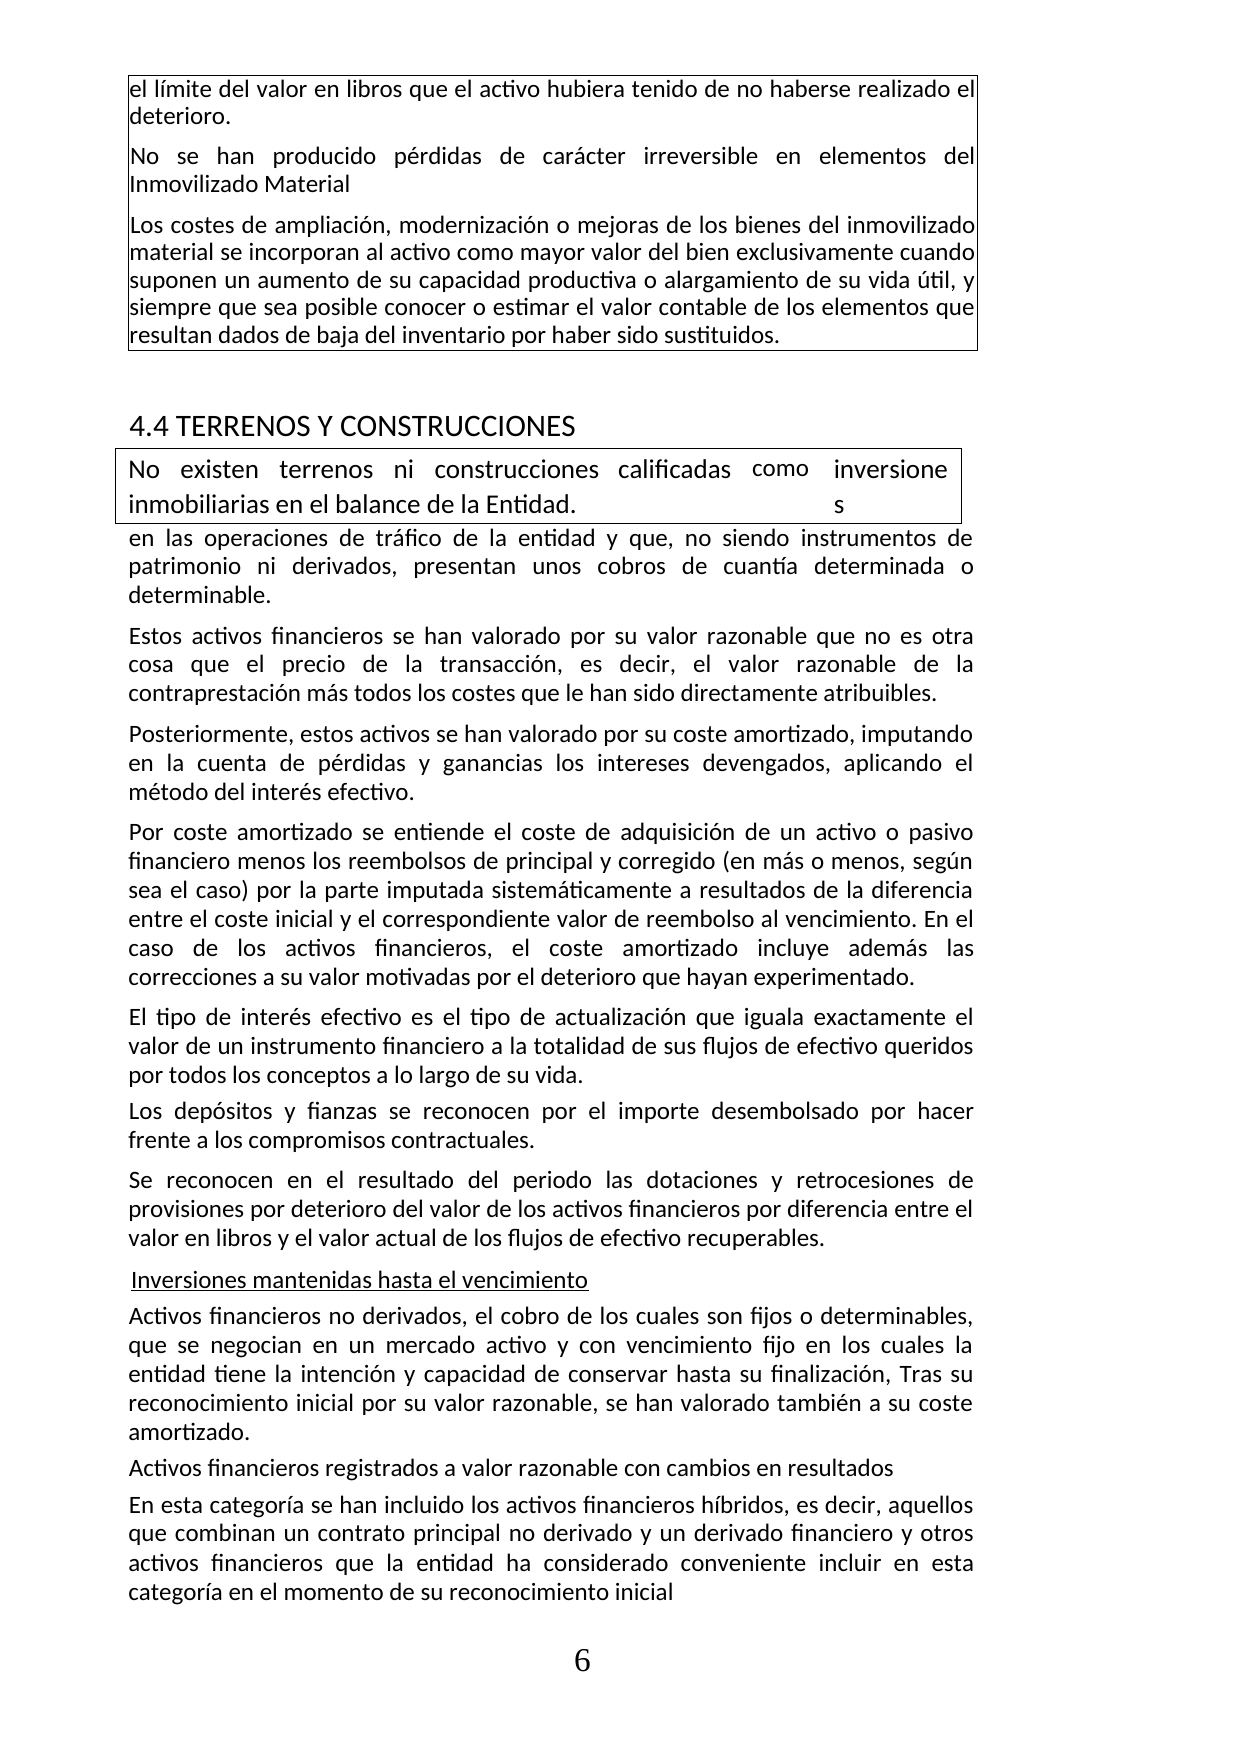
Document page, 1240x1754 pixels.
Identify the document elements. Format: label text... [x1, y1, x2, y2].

text Se reconocen en el resultado del periodo las dotaciones y retrocesiones de provisiones por deterioro del valor de los activos financieros por diferencia entre el valor en libros y el valor actual de los flujos de efectivo recuperables. [128, 1166, 975, 1253]
text Estos activos financieros se han valorado por su valor razonable que no es otra cosa que el precio de la transacción, es decir, el valor razonable de la contraprestación más todos los costes que le han sido directamente atribuibles. [128, 621, 975, 708]
table_header como [752, 449, 833, 522]
text Los costes de ampliación, modernización o mejoras de los bienes del inmovilizado material se incorporan al activo como mayor valor del bien exclusivamente cuando suponen un aumento de su capacidad productiva o alargamiento de su vida útil, y siempre que sea posible conocer o estimar el valor contable de los elementos que resultan dados de baja del inventario por haber sido sustituidos. [129, 210, 977, 350]
text Los depósitos y fianzas se reconocen por el importe desembolsado por hacer frente a los compromisos contractuales. [128, 1097, 975, 1154]
text No se han producido pérdidas de carácter irreversible en elementos del Inmovilizado Material [129, 142, 977, 198]
text Activos financieros registrados a valor razonable con cambios en resultados [128, 1454, 975, 1483]
text Activos financieros no derivados, el cobro de los cuales son fijos o determinables, que se negocian en un mercado activo y con vencimiento fijo en los cuales la entidad tiene la intención y capacidad de conservar hasta su finalización, Tras su reconocimiento inicial por su valor razonable, se han valorado también a su coste amortizado. [128, 1302, 975, 1447]
subtitle 4.4 TERRENOS Y CONSTRUCCIONES [129, 406, 978, 444]
text Posteriormente, estos activos se han valorado por su coste amortizado, imputando en la cuenta de pérdidas y ganancias los intereses devengados, aplicando el método del interés efectivo. [128, 719, 975, 806]
text en las operaciones de tráfico de la entidad y que, no siendo instrumentos de patrimonio ni derivados, presentan unos cobros de cuantía determinada o determinable. [128, 523, 975, 610]
table_header inversiones [834, 449, 961, 522]
text El tipo de interés efectivo es el tipo de actualización que iguala exactamente el valor de un instrumento financiero a la totalidad de sus flujos de efectivo queridos por todos los conceptos a lo largo de su vida. [128, 1003, 975, 1090]
text Inversiones mantenidas hasta el vencimiento [131, 1264, 978, 1294]
table_header No existen terrenos ni construcciones inmobiliarias en el balance de la Entidad. [116, 449, 612, 522]
text Por coste amortizado se entiende el coste de adquisición de un activo o pasivo financiero menos los reembolsos de principal y corregido (en más o menos, según sea el caso) por la parte imputada sistemáticamente a resultados de la diferencia entre el coste inicial y el correspondiente valor de reembolso al vencimiento. En el caso de los activos financieros, el coste amortizado incluye además las correcciones a su valor motivadas por el deterioro que hayan experimentado. [128, 817, 975, 992]
text En esta categoría se han incluido los activos financieros híbridos, es decir, aquellos que combinan un contrato principal no derivado y un derivado financiero y otros activos financieros que la entidad ha considerado conveniente incluir en esta categoría en el momento de su reconocimiento inicial [128, 1490, 975, 1606]
table_header calificadas [612, 449, 752, 522]
text el límite del valor en libros que el activo hubiera tenido de no haberse realizado el deterioro. [129, 76, 977, 131]
